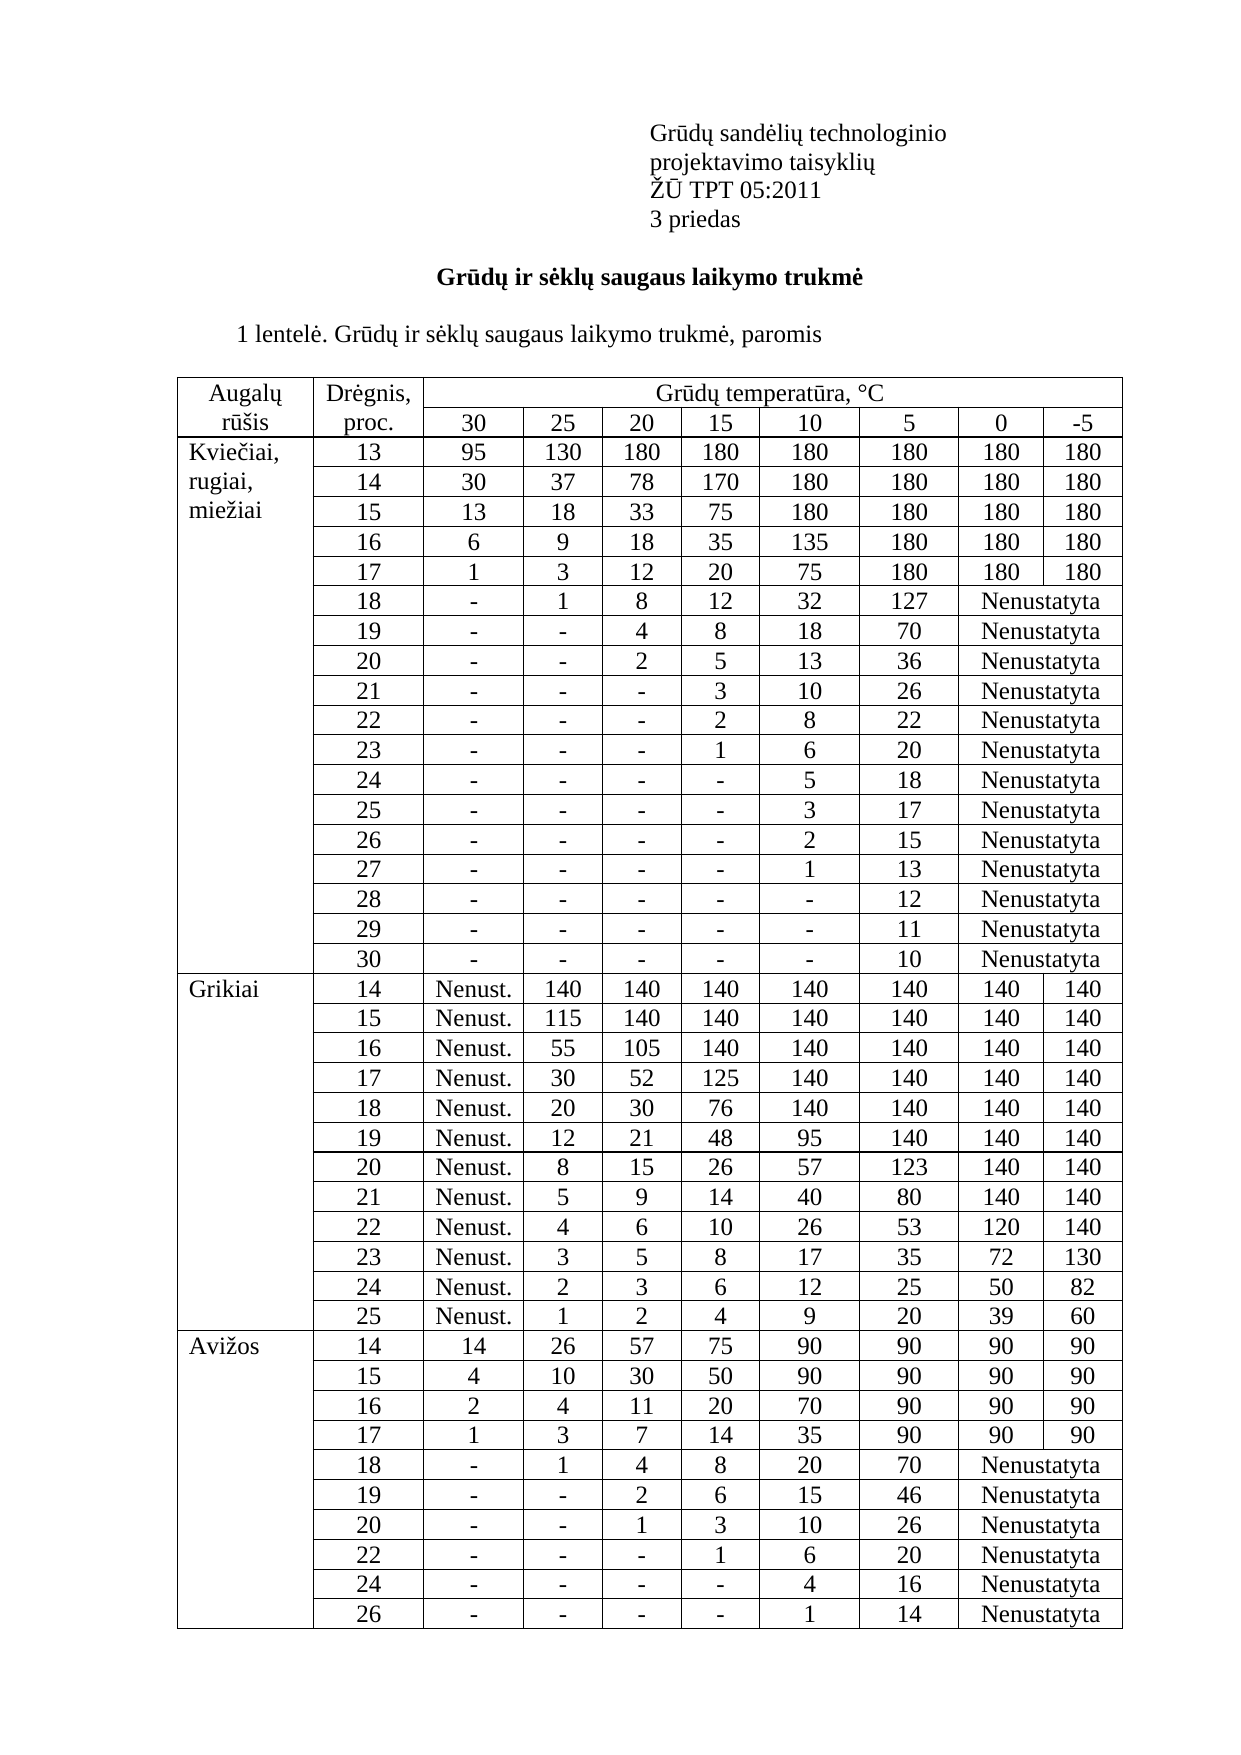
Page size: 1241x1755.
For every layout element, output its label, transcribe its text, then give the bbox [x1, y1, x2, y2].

table_cell 6 [603, 1212, 681, 1241]
table_cell 20 [314, 646, 423, 675]
table_cell 8 [524, 1153, 602, 1181]
table_cell - [603, 1540, 681, 1568]
table_cell 10 [760, 1510, 859, 1539]
table_cell 12 [860, 884, 958, 913]
table_cell - [682, 1599, 759, 1628]
table_cell 18 [314, 1093, 423, 1122]
table_cell 90 [1044, 1361, 1122, 1390]
table_cell - [760, 884, 859, 913]
table_cell 180 [860, 557, 958, 585]
table_cell 16 [314, 1391, 423, 1419]
table_cell 12 [603, 557, 681, 585]
table_cell Nenust. [424, 1182, 523, 1211]
table_cell 140 [959, 1063, 1043, 1092]
table_cell 90 [860, 1391, 958, 1419]
table_cell 21 [314, 1182, 423, 1211]
table_cell 140 [760, 1063, 859, 1092]
table_cell 13 [760, 646, 859, 675]
table_cell 90 [760, 1331, 859, 1360]
table_cell 125 [682, 1063, 759, 1092]
table_cell Avižos [178, 1331, 313, 1628]
table_cell 6 [760, 1540, 859, 1568]
table_cell 130 [1044, 1242, 1122, 1271]
table_cell 10 [760, 676, 859, 704]
table_cell 13 [314, 438, 423, 466]
table_cell 140 [959, 1004, 1043, 1032]
table_cell 26 [682, 1153, 759, 1181]
table_cell 140 [1044, 1123, 1122, 1151]
table_cell 180 [860, 497, 958, 526]
table_cell 140 [1044, 1063, 1122, 1092]
table_cell 6 [760, 735, 859, 764]
table_cell - [424, 825, 523, 853]
table_cell - [682, 1570, 759, 1598]
table_cell - [524, 1540, 602, 1568]
table_cell Nenustatyta [959, 1450, 1122, 1479]
table_cell 25 [314, 795, 423, 824]
table_cell - [524, 884, 602, 913]
table_cell 4 [524, 1391, 602, 1419]
table_cell 1 [524, 1301, 602, 1330]
table_cell 30 [424, 408, 523, 436]
table_cell 90 [959, 1391, 1043, 1419]
table_cell Nenustatyta [959, 586, 1122, 615]
text 3 priedas [649, 204, 1122, 233]
table_cell 11 [603, 1391, 681, 1419]
table_cell 26 [314, 1599, 423, 1628]
table_cell 3 [682, 1510, 759, 1539]
table_cell 180 [959, 497, 1043, 526]
table_cell - [682, 884, 759, 913]
table_cell 2 [424, 1391, 523, 1419]
table_cell Nenustatyta [959, 646, 1122, 675]
table_cell - [524, 706, 602, 734]
table_cell 1 [682, 1540, 759, 1568]
table_cell 4 [603, 1450, 681, 1479]
table_cell Nenustatyta [959, 914, 1122, 943]
table_cell 140 [860, 1093, 958, 1122]
table_cell 180 [760, 467, 859, 496]
table_cell 17 [314, 1063, 423, 1092]
table_cell 140 [1044, 1093, 1122, 1122]
table_cell 180 [760, 497, 859, 526]
table_cell 33 [603, 497, 681, 526]
table_cell 90 [860, 1421, 958, 1449]
table_cell 14 [424, 1331, 523, 1360]
table_cell 140 [760, 1093, 859, 1122]
table_cell 105 [603, 1033, 681, 1062]
table_cell Nenust. [424, 1063, 523, 1092]
table_cell 5 [682, 646, 759, 675]
table_cell 2 [524, 1272, 602, 1300]
table_cell Nenust. [424, 1093, 523, 1122]
table_cell 180 [760, 438, 859, 466]
table_cell 127 [860, 586, 958, 615]
table_cell 20 [860, 1301, 958, 1330]
table_cell 7 [603, 1421, 681, 1449]
table_cell 140 [760, 974, 859, 1002]
table_cell 140 [1044, 1004, 1122, 1032]
table_cell 26 [524, 1331, 602, 1360]
table_cell Nenustatyta [959, 1480, 1122, 1509]
table_cell 180 [959, 438, 1043, 466]
table_cell 180 [1044, 467, 1122, 496]
table_cell 35 [860, 1242, 958, 1271]
table_cell 140 [959, 1093, 1043, 1122]
table_cell - [603, 944, 681, 973]
table_cell 30 [603, 1361, 681, 1390]
table_cell 90 [959, 1361, 1043, 1390]
table_cell 120 [959, 1212, 1043, 1241]
table_cell 80 [860, 1182, 958, 1211]
table_cell - [424, 586, 523, 615]
table_cell - [603, 914, 681, 943]
table_cell 140 [682, 974, 759, 1002]
table_cell 16 [314, 527, 423, 556]
table_cell Nenustatyta [959, 616, 1122, 645]
table_header Augalų rūšis [178, 378, 313, 436]
table_cell 12 [760, 1272, 859, 1300]
table_cell 95 [424, 438, 523, 466]
table_cell 2 [603, 1480, 681, 1509]
table_cell 140 [959, 1033, 1043, 1062]
table_cell Nenust. [424, 1272, 523, 1300]
table_cell 8 [603, 586, 681, 615]
table_cell 4 [424, 1361, 523, 1390]
table_cell 140 [1044, 1033, 1122, 1062]
table_cell 15 [860, 825, 958, 853]
table_cell 18 [603, 527, 681, 556]
table_cell 140 [959, 1182, 1043, 1211]
table_cell 140 [682, 1004, 759, 1032]
table_cell - [682, 765, 759, 794]
table_cell 30 [314, 944, 423, 973]
table_cell 140 [760, 1004, 859, 1032]
table_cell - [603, 765, 681, 794]
table_cell 180 [860, 467, 958, 496]
table_cell Nenustatyta [959, 795, 1122, 824]
table_cell 6 [682, 1480, 759, 1509]
table_cell 16 [860, 1570, 958, 1598]
table_cell 140 [524, 974, 602, 1002]
table_cell Kviečiai, rugiai, miežiai [178, 438, 313, 973]
table_cell 20 [760, 1450, 859, 1479]
table_cell 90 [1044, 1421, 1122, 1449]
table_cell 140 [959, 974, 1043, 1002]
table_cell 1 [682, 735, 759, 764]
table_cell 90 [959, 1421, 1043, 1449]
text Grūdų sandėlių technologinio [649, 118, 1122, 147]
table_cell Nenustatyta [959, 1599, 1122, 1628]
text Grūdų ir sėklų saugaus laikymo trukmė [177, 262, 1122, 291]
table_cell 10 [860, 944, 958, 973]
table_cell 10 [760, 408, 859, 436]
table_cell 3 [603, 1272, 681, 1300]
table_cell 140 [603, 1004, 681, 1032]
table_cell - [524, 676, 602, 704]
table_cell 55 [524, 1033, 602, 1062]
table_cell - [603, 1570, 681, 1598]
table_cell 10 [524, 1361, 602, 1390]
table_cell Nenustatyta [959, 944, 1122, 973]
table_cell 26 [760, 1212, 859, 1241]
table_cell - [424, 1599, 523, 1628]
table_cell 19 [314, 1480, 423, 1509]
table_cell 14 [682, 1421, 759, 1449]
table_cell Nenust. [424, 1123, 523, 1151]
table_cell - [760, 944, 859, 973]
table_cell 35 [682, 527, 759, 556]
table_cell 140 [1044, 1153, 1122, 1181]
table_cell Nenust. [424, 1153, 523, 1181]
table_cell 4 [524, 1212, 602, 1241]
table_cell 48 [682, 1123, 759, 1151]
table_cell - [524, 825, 602, 853]
table_cell - [760, 914, 859, 943]
table_cell 22 [860, 706, 958, 734]
table_cell - [424, 1450, 523, 1479]
table_cell 13 [424, 497, 523, 526]
table_cell 14 [314, 1331, 423, 1360]
table_cell Nenust. [424, 974, 523, 1002]
table_cell 3 [760, 795, 859, 824]
table_cell 37 [524, 467, 602, 496]
table_cell 75 [682, 497, 759, 526]
table_cell 82 [1044, 1272, 1122, 1300]
table_cell 19 [314, 616, 423, 645]
table_cell 17 [314, 1421, 423, 1449]
table_cell 70 [860, 616, 958, 645]
table_cell 6 [682, 1272, 759, 1300]
table_cell - [424, 765, 523, 794]
table_cell 140 [760, 1033, 859, 1062]
table_cell - [682, 825, 759, 853]
table_cell Nenustatyta [959, 1510, 1122, 1539]
table_cell - [603, 676, 681, 704]
table_cell 3 [682, 676, 759, 704]
table_cell Nenust. [424, 1242, 523, 1271]
table_cell - [424, 914, 523, 943]
table_cell 27 [314, 855, 423, 883]
table_cell - [524, 1510, 602, 1539]
table_cell 180 [603, 438, 681, 466]
table_cell 1 [524, 586, 602, 615]
table_cell - [524, 914, 602, 943]
table_cell - [424, 1540, 523, 1568]
table_header Drėgnis, proc. [314, 378, 423, 436]
table_cell 30 [603, 1093, 681, 1122]
table_cell 1 [760, 855, 859, 883]
table_cell 24 [314, 1272, 423, 1300]
table_cell 3 [524, 1421, 602, 1449]
table_cell 53 [860, 1212, 958, 1241]
table_cell - [424, 676, 523, 704]
table_cell - [682, 795, 759, 824]
table_cell Nenustatyta [959, 1540, 1122, 1568]
table_cell 18 [314, 1450, 423, 1479]
table_cell 0 [959, 408, 1043, 436]
table_cell 130 [524, 438, 602, 466]
table_cell 4 [603, 616, 681, 645]
table_cell 18 [524, 497, 602, 526]
table_cell - [424, 795, 523, 824]
table_cell - [603, 795, 681, 824]
table_cell 2 [682, 706, 759, 734]
table_cell 76 [682, 1093, 759, 1122]
table_cell 17 [860, 795, 958, 824]
table_cell 21 [603, 1123, 681, 1151]
table_cell 57 [760, 1153, 859, 1181]
table_cell - [524, 795, 602, 824]
table_cell 180 [959, 527, 1043, 556]
table_cell 135 [760, 527, 859, 556]
table_cell 23 [314, 735, 423, 764]
table_cell 15 [603, 1153, 681, 1181]
table_cell 140 [959, 1153, 1043, 1181]
table_cell 1 [424, 557, 523, 585]
table_cell - [524, 944, 602, 973]
table_cell 1 [760, 1599, 859, 1628]
table_cell 24 [314, 765, 423, 794]
table_cell 90 [860, 1331, 958, 1360]
table_cell 75 [760, 557, 859, 585]
table_cell - [603, 706, 681, 734]
table_cell - [524, 1570, 602, 1598]
table_cell - [603, 855, 681, 883]
table_cell 1 [524, 1450, 602, 1479]
table_cell 2 [603, 1301, 681, 1330]
table_cell 18 [860, 765, 958, 794]
table_cell 35 [760, 1421, 859, 1449]
table_cell - [524, 1599, 602, 1628]
table_cell Nenust. [424, 1212, 523, 1241]
table_header Grūdų temperatūra, °C [424, 378, 1122, 407]
table_cell 72 [959, 1242, 1043, 1271]
table_cell 140 [1044, 1182, 1122, 1211]
table_cell 180 [1044, 438, 1122, 466]
table_cell 140 [1044, 974, 1122, 1002]
table_cell 140 [860, 1033, 958, 1062]
table_cell 90 [1044, 1331, 1122, 1360]
table_cell - [424, 884, 523, 913]
table_cell - [524, 646, 602, 675]
table_cell 11 [860, 914, 958, 943]
table_cell 9 [760, 1301, 859, 1330]
table_cell 20 [524, 1093, 602, 1122]
table_cell 4 [682, 1301, 759, 1330]
table_cell 180 [959, 557, 1043, 585]
table_cell Nenustatyta [959, 855, 1122, 883]
table_cell - [424, 1570, 523, 1598]
table_cell 170 [682, 467, 759, 496]
table_cell 6 [424, 527, 523, 556]
table_cell 20 [314, 1153, 423, 1181]
table_cell 26 [860, 676, 958, 704]
table_cell 19 [314, 1123, 423, 1151]
table_cell 22 [314, 1212, 423, 1241]
table_cell 180 [860, 527, 958, 556]
table_cell 8 [682, 616, 759, 645]
table_cell - [424, 855, 523, 883]
table_cell 90 [1044, 1391, 1122, 1419]
table_cell 180 [959, 467, 1043, 496]
table_cell 75 [682, 1331, 759, 1360]
table_cell 20 [682, 557, 759, 585]
table_cell - [603, 735, 681, 764]
table_cell 70 [760, 1391, 859, 1419]
table_cell 29 [314, 914, 423, 943]
table_cell Nenustatyta [959, 825, 1122, 853]
table_cell 2 [603, 646, 681, 675]
table_cell 14 [682, 1182, 759, 1211]
table_cell 90 [860, 1361, 958, 1390]
table_cell 1 [424, 1421, 523, 1449]
table_cell - [424, 1510, 523, 1539]
table_cell Nenust. [424, 1301, 523, 1330]
text 1 lentelė. Grūdų ir sėklų saugaus laikymo trukmė, paromis [177, 319, 1122, 348]
table_cell 18 [314, 586, 423, 615]
table_cell - [424, 944, 523, 973]
table_cell 180 [1044, 527, 1122, 556]
table_cell 5 [603, 1242, 681, 1271]
table_cell 5 [760, 765, 859, 794]
table_cell 14 [314, 974, 423, 1002]
table_cell - [524, 735, 602, 764]
table_cell 17 [314, 557, 423, 585]
table_cell 50 [959, 1272, 1043, 1300]
table_cell - [603, 1599, 681, 1628]
table_cell 5 [860, 408, 958, 436]
table_cell 115 [524, 1004, 602, 1032]
table_cell 14 [860, 1599, 958, 1628]
table_cell 24 [314, 1570, 423, 1598]
table_cell - [424, 735, 523, 764]
table_cell 15 [314, 1004, 423, 1032]
table_cell 180 [1044, 497, 1122, 526]
table_cell 21 [314, 676, 423, 704]
text ŽŪ TPT 05:2011 [649, 176, 1122, 204]
table_cell - [424, 706, 523, 734]
table_cell 15 [760, 1480, 859, 1509]
table_cell 1 [603, 1510, 681, 1539]
table_cell 22 [314, 706, 423, 734]
table_cell 8 [682, 1450, 759, 1479]
table_cell 140 [860, 1004, 958, 1032]
table_cell - [524, 616, 602, 645]
table_cell 23 [314, 1242, 423, 1271]
table_cell - [682, 944, 759, 973]
table_cell 15 [682, 408, 759, 436]
table_cell 13 [860, 855, 958, 883]
table_cell 140 [1044, 1212, 1122, 1241]
table_cell 123 [860, 1153, 958, 1181]
table_cell - [424, 1480, 523, 1509]
table_cell - [682, 855, 759, 883]
table_cell 90 [959, 1331, 1043, 1360]
table_cell - [524, 765, 602, 794]
table_cell Nenust. [424, 1004, 523, 1032]
table_cell - [424, 616, 523, 645]
table_cell 3 [524, 1242, 602, 1271]
table_cell 140 [860, 1123, 958, 1151]
table_cell 180 [1044, 557, 1122, 585]
table_cell Nenustatyta [959, 676, 1122, 704]
table_cell Nenustatyta [959, 1570, 1122, 1598]
table_cell 46 [860, 1480, 958, 1509]
table_cell 36 [860, 646, 958, 675]
table_cell 20 [314, 1510, 423, 1539]
table_cell 40 [760, 1182, 859, 1211]
table_cell 95 [760, 1123, 859, 1151]
table_cell 20 [860, 735, 958, 764]
table_cell 180 [860, 438, 958, 466]
table_cell 14 [314, 467, 423, 496]
table_cell - [682, 914, 759, 943]
table_cell 90 [760, 1361, 859, 1390]
table_cell 140 [860, 1063, 958, 1092]
table_cell 26 [860, 1510, 958, 1539]
table_cell 16 [314, 1033, 423, 1062]
table_cell 32 [760, 586, 859, 615]
table_cell 8 [682, 1242, 759, 1271]
table_cell Nenustatyta [959, 884, 1122, 913]
table_cell 140 [603, 974, 681, 1002]
table_cell 26 [314, 825, 423, 853]
table_cell 5 [524, 1182, 602, 1211]
table_cell Nenust. [424, 1033, 523, 1062]
table_cell 9 [524, 527, 602, 556]
table_cell 20 [682, 1391, 759, 1419]
table_cell 15 [314, 1361, 423, 1390]
table_cell - [524, 1480, 602, 1509]
table_cell 20 [860, 1540, 958, 1568]
table_cell 28 [314, 884, 423, 913]
table_cell 78 [603, 467, 681, 496]
text projektavimo taisyklių [649, 147, 1122, 176]
table_cell - [524, 855, 602, 883]
table_cell - [603, 825, 681, 853]
table_cell 25 [524, 408, 602, 436]
table_cell 2 [760, 825, 859, 853]
table_cell - [424, 646, 523, 675]
table_cell 60 [1044, 1301, 1122, 1330]
table_cell - [603, 884, 681, 913]
table_cell Nenustatyta [959, 706, 1122, 734]
table_cell 57 [603, 1331, 681, 1360]
table_cell -5 [1044, 408, 1122, 436]
table_cell 17 [760, 1242, 859, 1271]
table_cell 3 [524, 557, 602, 585]
table_cell 8 [760, 706, 859, 734]
table_cell 50 [682, 1361, 759, 1390]
table_cell Grikiai [178, 974, 313, 1330]
table_cell 15 [314, 497, 423, 526]
table_cell 25 [860, 1272, 958, 1300]
table_cell 20 [603, 408, 681, 436]
table_cell 140 [682, 1033, 759, 1062]
table_cell 18 [760, 616, 859, 645]
table_cell 10 [682, 1212, 759, 1241]
table_cell 25 [314, 1301, 423, 1330]
table_cell 12 [682, 586, 759, 615]
table_cell 180 [682, 438, 759, 466]
table_cell 52 [603, 1063, 681, 1092]
table_cell 70 [860, 1450, 958, 1479]
table_cell 9 [603, 1182, 681, 1211]
table_cell Nenustatyta [959, 765, 1122, 794]
table_cell 30 [424, 467, 523, 496]
table_cell 30 [524, 1063, 602, 1092]
table_cell 12 [524, 1123, 602, 1151]
table_cell 39 [959, 1301, 1043, 1330]
table_cell Nenustatyta [959, 735, 1122, 764]
table_cell 22 [314, 1540, 423, 1568]
table_cell 140 [959, 1123, 1043, 1151]
table_cell 140 [860, 974, 958, 1002]
table_cell 4 [760, 1570, 859, 1598]
